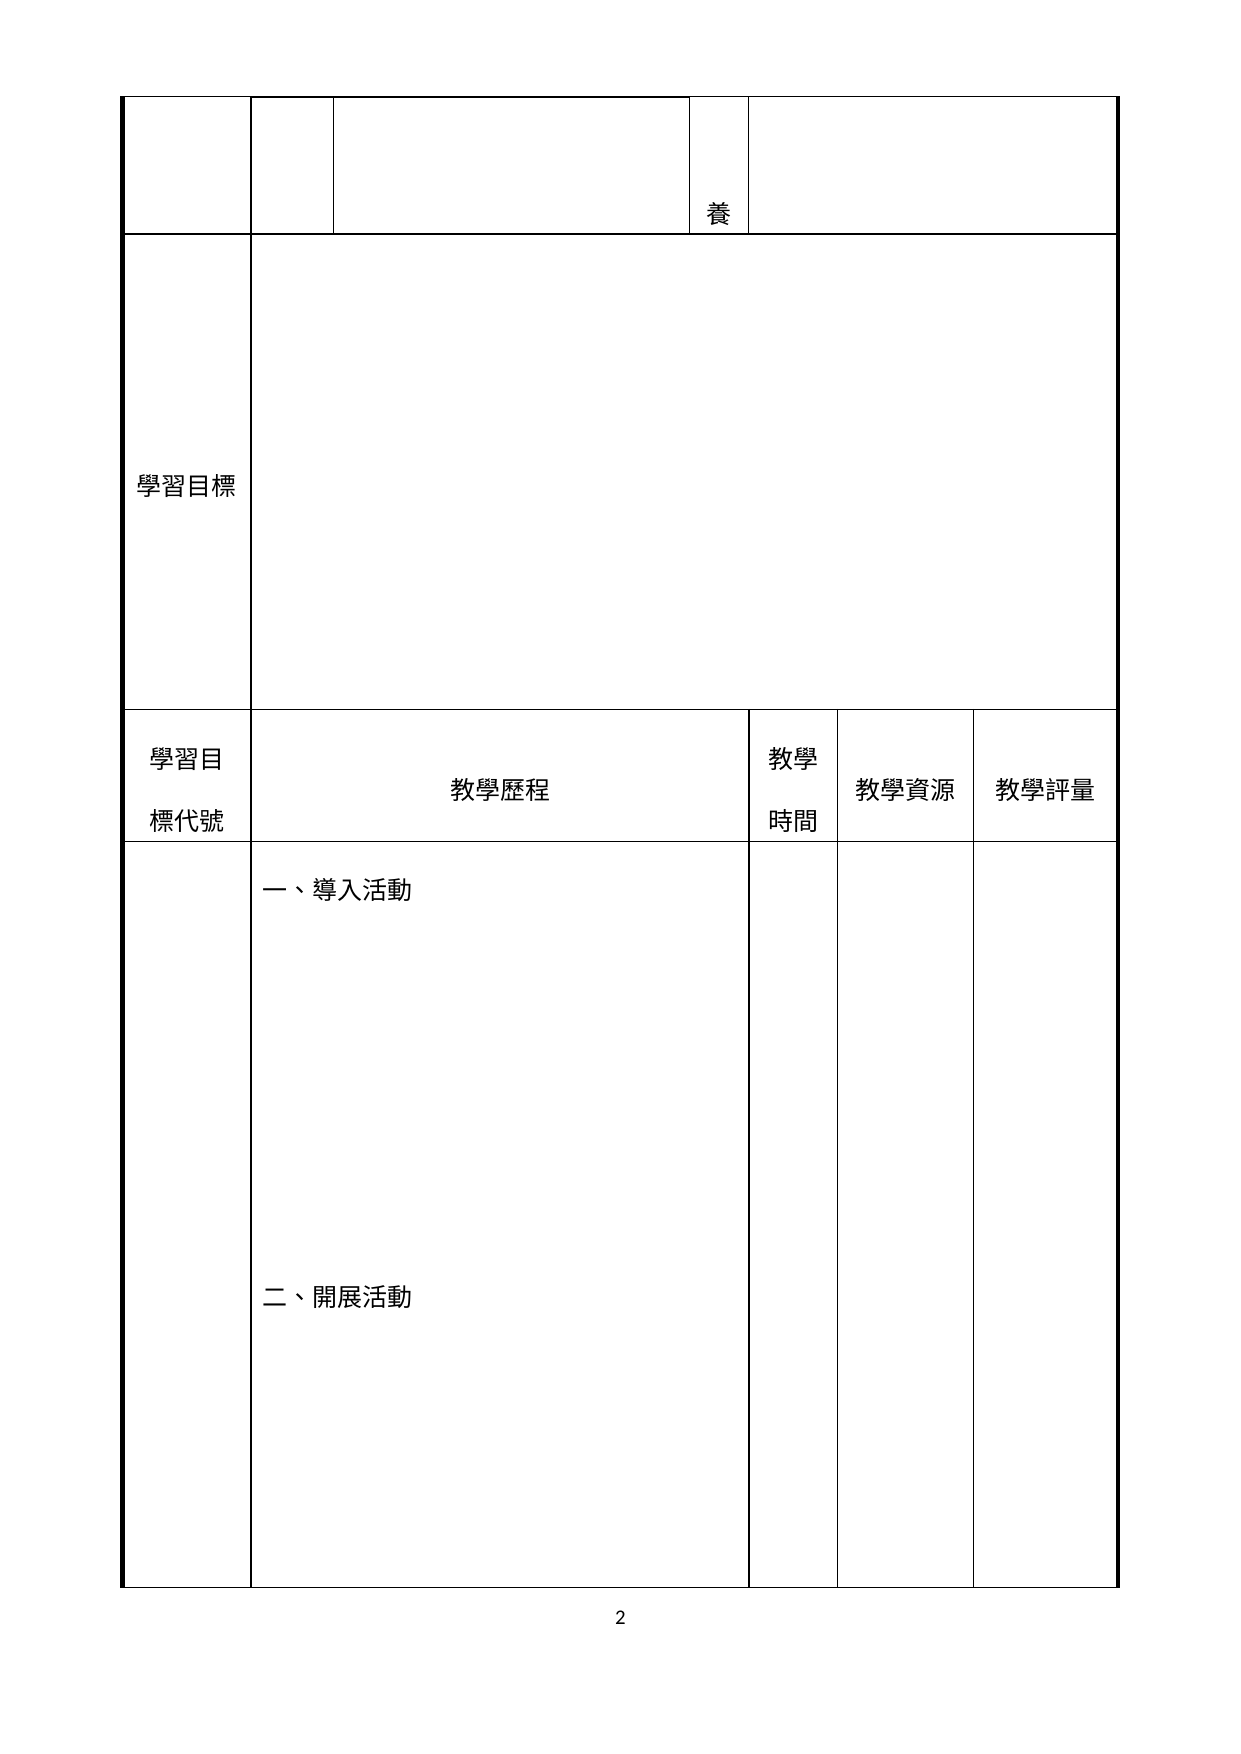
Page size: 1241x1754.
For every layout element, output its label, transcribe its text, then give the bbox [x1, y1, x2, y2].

table_cell [838, 842, 973, 1587]
table_cell [125, 842, 250, 1587]
table_cell 學習目標 [125, 235, 250, 709]
table_cell 教學歷程 [252, 710, 748, 841]
table_cell 教學時間 [750, 710, 837, 841]
table_cell 教學評量 [974, 710, 1116, 841]
table_cell 養 [690, 97, 748, 233]
table_cell [749, 97, 1116, 233]
table_cell [125, 97, 250, 233]
table_cell [252, 235, 1116, 709]
table_cell 教學資源 [838, 710, 973, 841]
table_cell [334, 98, 689, 233]
table_cell 學習目 標代號 [125, 710, 250, 841]
table_cell [252, 98, 333, 233]
table_cell [750, 842, 837, 1587]
table_cell [974, 842, 1116, 1587]
table_cell 一、導入活動 二、開展活動 [252, 842, 748, 1587]
